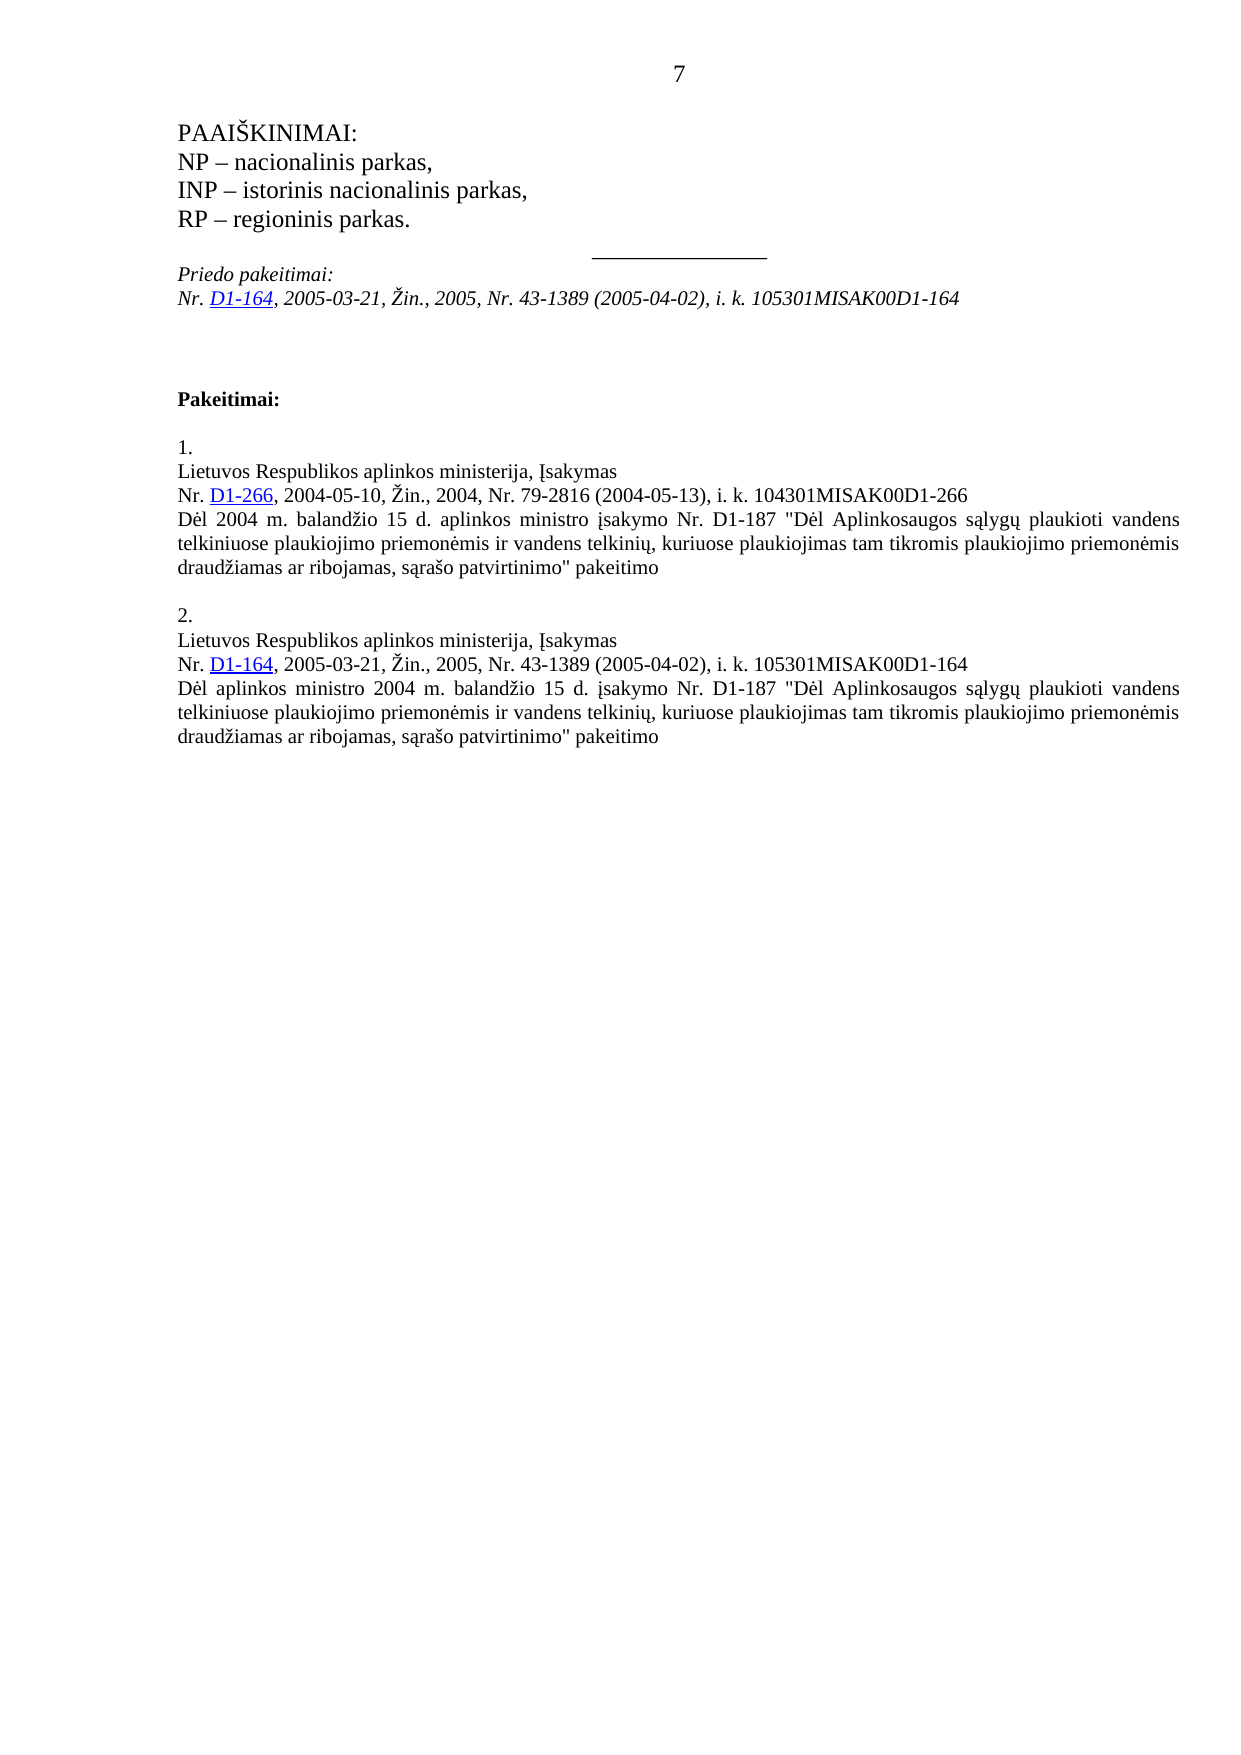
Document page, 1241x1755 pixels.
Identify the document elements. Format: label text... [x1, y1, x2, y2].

text NP – nacionalinis parkas, [177, 147, 1181, 176]
text Lietuvos Respublikos aplinkos ministerija, Įsakymas [177, 459, 1181, 483]
text 1. [177, 435, 1181, 459]
text ______________ [177, 233, 1181, 262]
text Pakeitimai: [177, 387, 1181, 411]
text 2. [177, 603, 1181, 627]
text Nr. D1-164, 2005-03-21, Žin., 2005, Nr. 43-1389 (2005-04-02), i. k. 105301MISAK00D1-164 [177, 652, 1181, 676]
text Nr. D1-266, 2004-05-10, Žin., 2004, Nr. 79-2816 (2004-05-13), i. k. 104301MISAK00D1-266 [177, 483, 1181, 507]
text RP – regioninis parkas. [177, 204, 1181, 233]
text Priedo pakeitimai: [177, 262, 1181, 286]
text Dėl 2004 m. balandžio 15 d. aplinkos ministro įsakymo Nr. D1-187 "Dėl Aplinkosaugos sąlygų plaukioti vandens telkiniuose plaukiojimo priemonėmis ir vandens telkinių, kuriuose plaukiojimas tam tikromis plaukiojimo priemonėmis draudžiamas ar ribojamas, sąrašo patvirtinimo" pakeitimo [177, 507, 1181, 579]
text Lietuvos Respublikos aplinkos ministerija, Įsakymas [177, 627, 1181, 652]
text Nr. D1-164, 2005-03-21, Žin., 2005, Nr. 43-1389 (2005-04-02), i. k. 105301MISAK00D1-164 [177, 286, 1181, 310]
text PAAIŠKINIMAI: [177, 118, 1181, 147]
text INP – istorinis nacionalinis parkas, [177, 176, 1181, 204]
text Dėl aplinkos ministro 2004 m. balandžio 15 d. įsakymo Nr. D1-187 "Dėl Aplinkosaugos sąlygų plaukioti vandens telkiniuose plaukiojimo priemonėmis ir vandens telkinių, kuriuose plaukiojimas tam tikromis plaukiojimo priemonėmis draudžiamas ar ribojamas, sąrašo patvirtinimo" pakeitimo [177, 676, 1181, 748]
